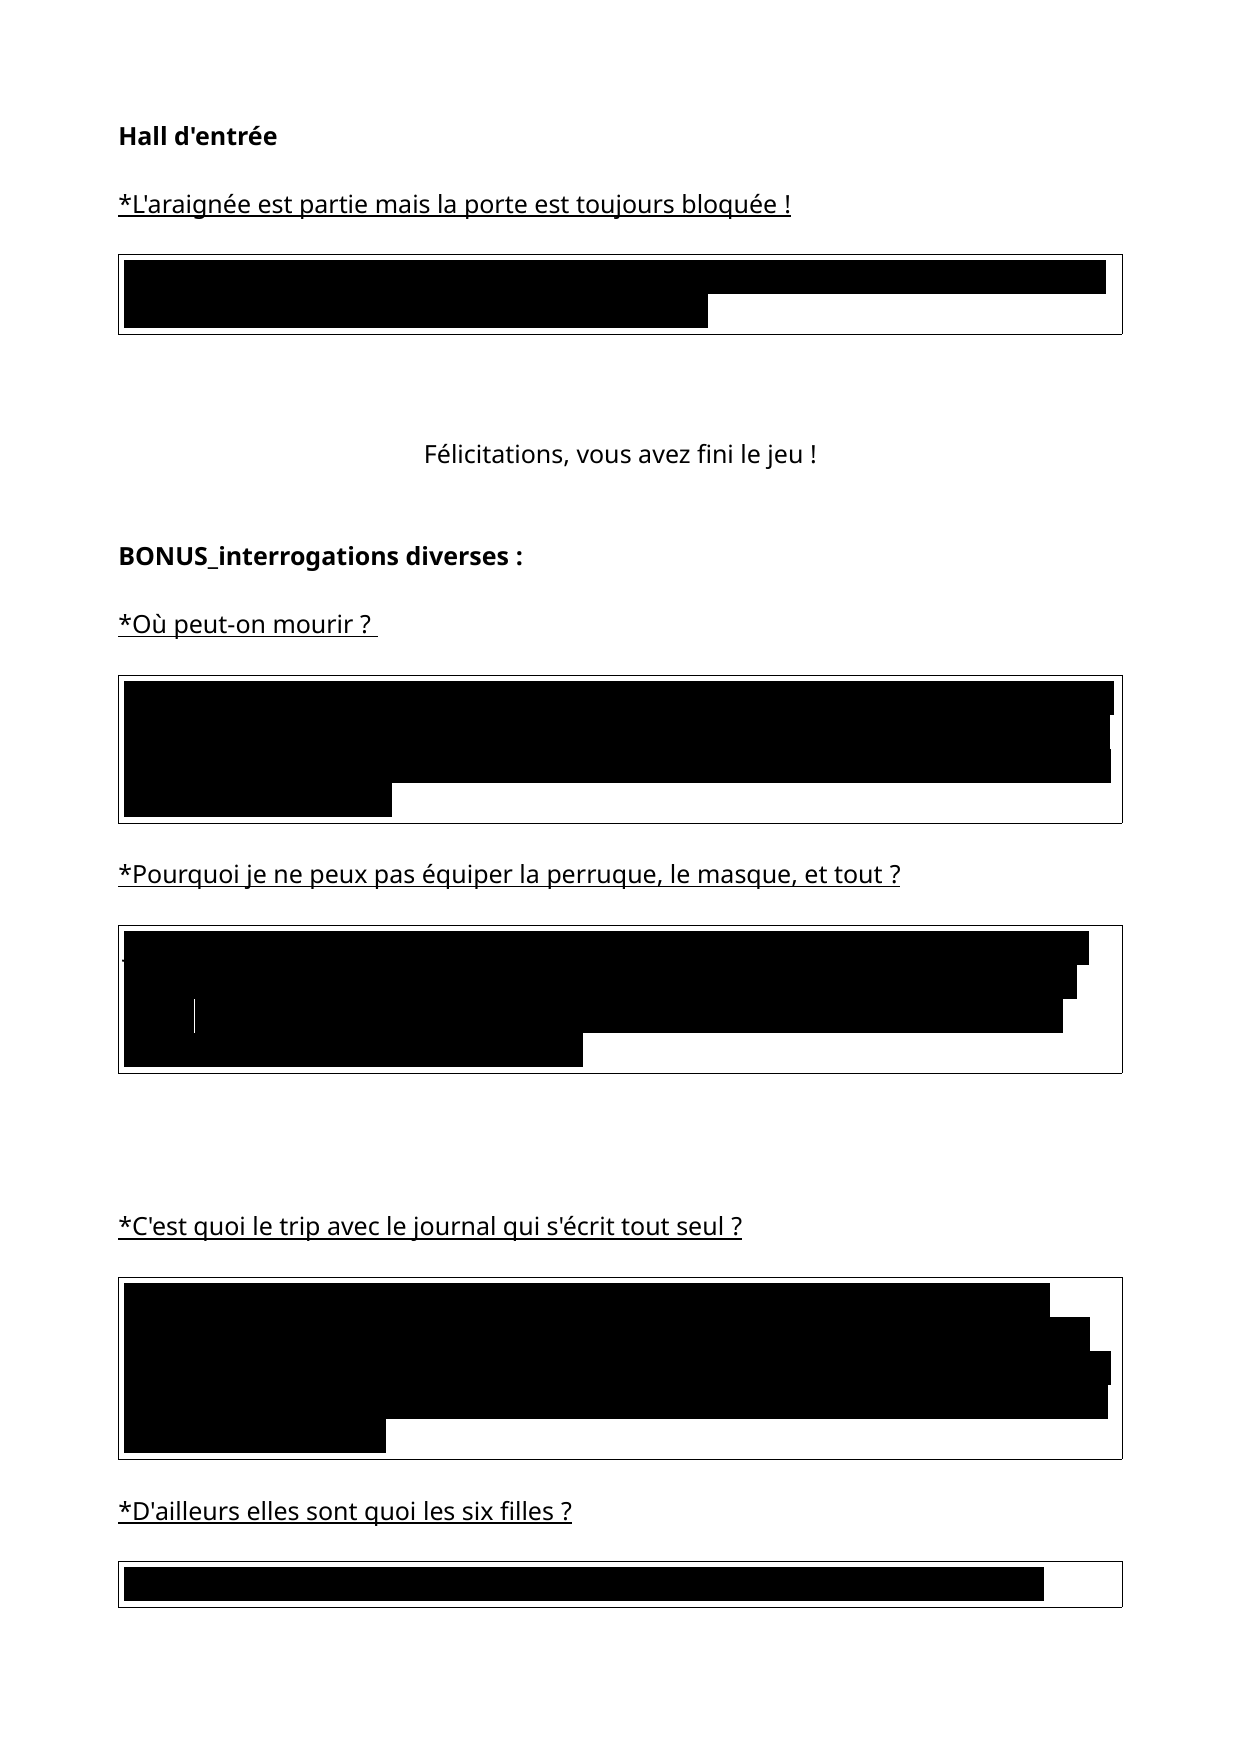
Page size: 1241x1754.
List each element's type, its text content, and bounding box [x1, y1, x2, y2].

table_header Cliquez sur le livre bleu (Omega), dans la chambre 6 pour récupérer la clé 1. Utilisez la clé 1/araignée sur la porte pour la déverrouiller. [119, 255, 1122, 334]
text Félicitations, vous avez fini le jeu ! [118, 436, 1122, 470]
table_header 6 dit toujours quelque chose d'inhabituel avant une scène de mort. Toutefois elle ne le dira qu'une fois. On peut mourir en embêtant l'araignée dans le hall, de multiples façons avec la paranoïaque de la chambre 5 et en ouvrant la porte à lueur rougeâtre dans la chambre noire. [119, 676, 1122, 823]
text *L'araignée est partie mais la porte est toujours bloquée ! [118, 186, 1122, 220]
text Hall d'entrée [118, 118, 1122, 152]
text *Pourquoi je ne peux pas équiper la perruque, le masque, et tout ? [118, 857, 1122, 891]
table_header Acquis dès le début, il est à la fois un indice et l'objet qui permettra de briser le miroir. Le journal relate tout ce qu'il se passe pour les six personnages féminins et suggère leur fort lien. Grâce à sa possession du journal (en gros, de sa connaissance de la situation), l'héroïne est à même de faire un sacrifice qui lui permettra de sortir de sa chambre-prison. [119, 1278, 1122, 1459]
text *Où peut-on mourir ? [118, 607, 1122, 641]
table_header J'ai essayé de limiter les interactions qui pourraient encore plus semer le joueur et ne donnent aucun indice. Il est possible de seulement poser la peluche squelette « nue » dans son réceptacle, par exemple, car cela donne un indice au joueur : il manque quelque chose mais il chauffe. [119, 926, 1122, 1073]
text *C'est quoi le trip avec le journal qui s'écrit tout seul ? [118, 1209, 1122, 1243]
text BONUS_interrogations diverses : [118, 538, 1122, 573]
text *D'ailleurs elles sont quoi les six filles ? [118, 1493, 1122, 1527]
table_header Il s'agit des facettes et agissements d'une seule et même personne, leur ordre [119, 1562, 1122, 1607]
